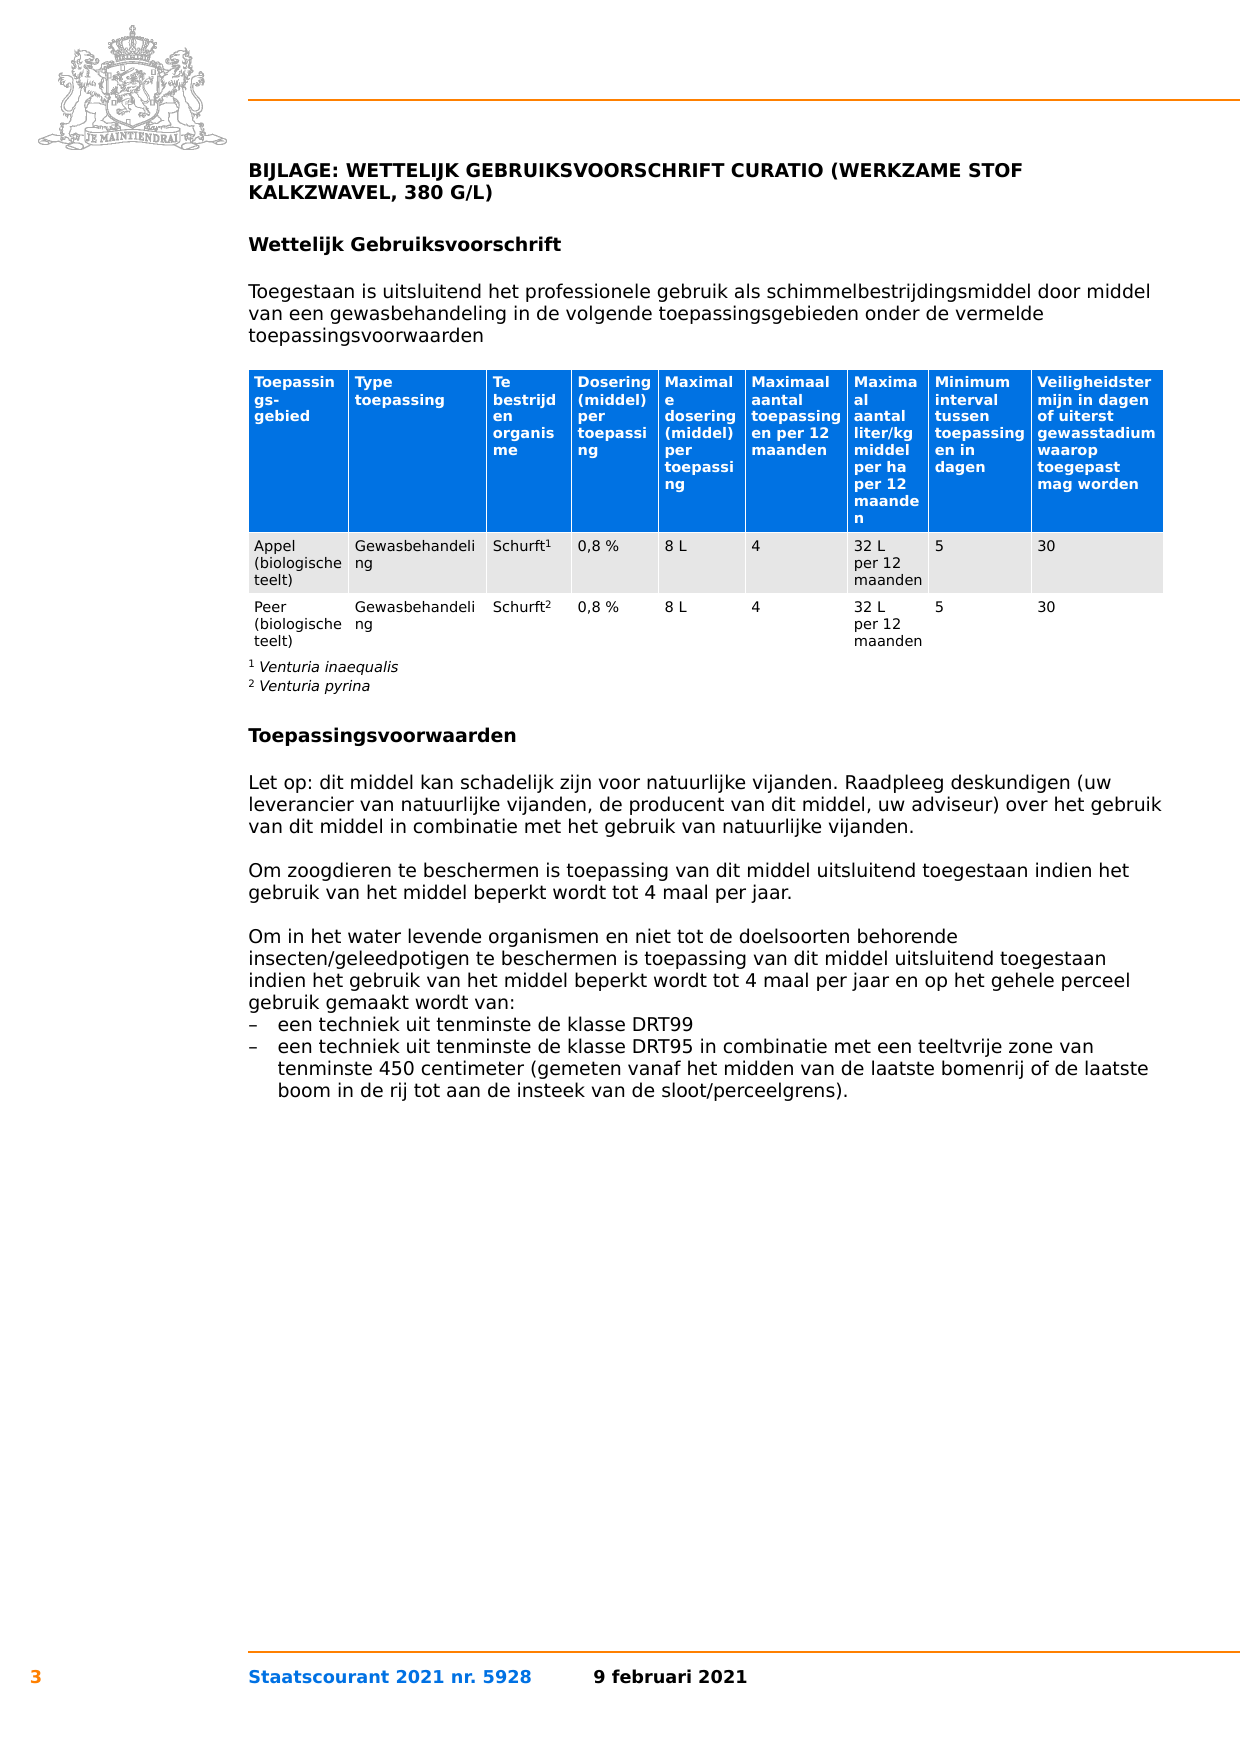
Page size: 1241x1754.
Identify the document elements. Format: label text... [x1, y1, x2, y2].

table_header Veiligheidstermijn in dagen of uiterst gewasstadium waarop toegepast mag worden [1032, 370, 1163, 532]
table_cell 5 [929, 533, 1031, 593]
text Toegestaan is uitsluitend het professionele gebruik als schimmelbestrijdingsmiddel door middel van een gewasbehandeling in de volgende toepassingsgebieden onder de vermelde toepassingsvoorwaarden [248, 281, 1163, 347]
table_header Maximaal aantal liter/kg middel per ha per 12 maanden [848, 370, 928, 532]
table_header Maximale dosering (middel) per toepassing [659, 370, 745, 532]
table_cell 8 L [659, 594, 745, 654]
table_cell 5 [929, 594, 1031, 654]
table_cell 4 [746, 594, 847, 654]
subtitle Toepassingsvoorwaarden [248, 725, 1163, 747]
subtitle Wettelijk Gebruiksvoorschrift [248, 234, 1163, 256]
table_cell 30 [1032, 533, 1163, 593]
table_header Te bestrijden organisme [487, 370, 571, 532]
table_cell Schurft2 [487, 594, 571, 654]
text Om zoogdieren te beschermen is toepassing van dit middel uitsluitend toegestaan indien het gebruik van het middel beperkt wordt tot 4 maal per jaar. [248, 860, 1163, 904]
table_header Type toepassing [349, 370, 486, 532]
subtitle BIJLAGE: WETTELIJK GEBRUIKSVOORSCHRIFT CURATIO (WERKZAME STOF KALKZWAVEL, 380 G/L) [248, 160, 1163, 204]
table_cell 32 L per 12 maanden [848, 594, 928, 654]
table_cell 32 L per 12 maanden [848, 533, 928, 593]
table_cell Peer (biologische teelt) [249, 594, 348, 654]
table_cell Gewasbehandeling [349, 533, 486, 593]
table_header Minimum interval tussen toepassingen in dagen [929, 370, 1031, 532]
text Let op: dit middel kan schadelijk zijn voor natuurlijke vijanden. Raadpleeg deskundigen (uw leverancier van natuurlijke vijanden, de producent van dit middel, uw adviseur) over het gebruik van dit middel in combinatie met het gebruik van natuurlijke vijanden. [248, 772, 1163, 838]
table_cell 4 [746, 533, 847, 593]
table_cell Schurft1 [487, 533, 571, 593]
table_cell Gewasbehandeling [349, 594, 486, 654]
table_header Maximaal aantal toepassingen per 12 maanden [746, 370, 847, 532]
picture [38, 25, 227, 150]
table_cell 0,8 % [572, 533, 658, 593]
table_header Dosering (middel) per toepassing [572, 370, 658, 532]
text – een techniek uit tenminste de klasse DRT95 in combinatie met een teeltvrije zone van tenminste 450 centimeter (gemeten vanaf het midden van de laatste bomenrij of de laatste boom in de rij tot aan de insteek van de sloot/perceelgrens). [248, 1036, 1163, 1102]
table_header Toepassings- gebied [249, 370, 348, 532]
table_cell Appel (biologische teelt) [249, 533, 348, 593]
table_cell 1 Venturia inaequalis 2 Venturia pyrina [248, 656, 1163, 695]
table_cell 8 L [659, 533, 745, 593]
table_cell 0,8 % [572, 594, 658, 654]
text – een techniek uit tenminste de klasse DRT99 [248, 1014, 1163, 1036]
table_cell 30 [1032, 594, 1163, 654]
text Om in het water levende organismen en niet tot de doelsoorten behorende insecten/geleedpotigen te beschermen is toepassing van dit middel uitsluitend toegestaan indien het gebruik van het middel beperkt wordt tot 4 maal per jaar en op het gehele perceel gebruik gemaakt wordt van: [248, 926, 1163, 1014]
